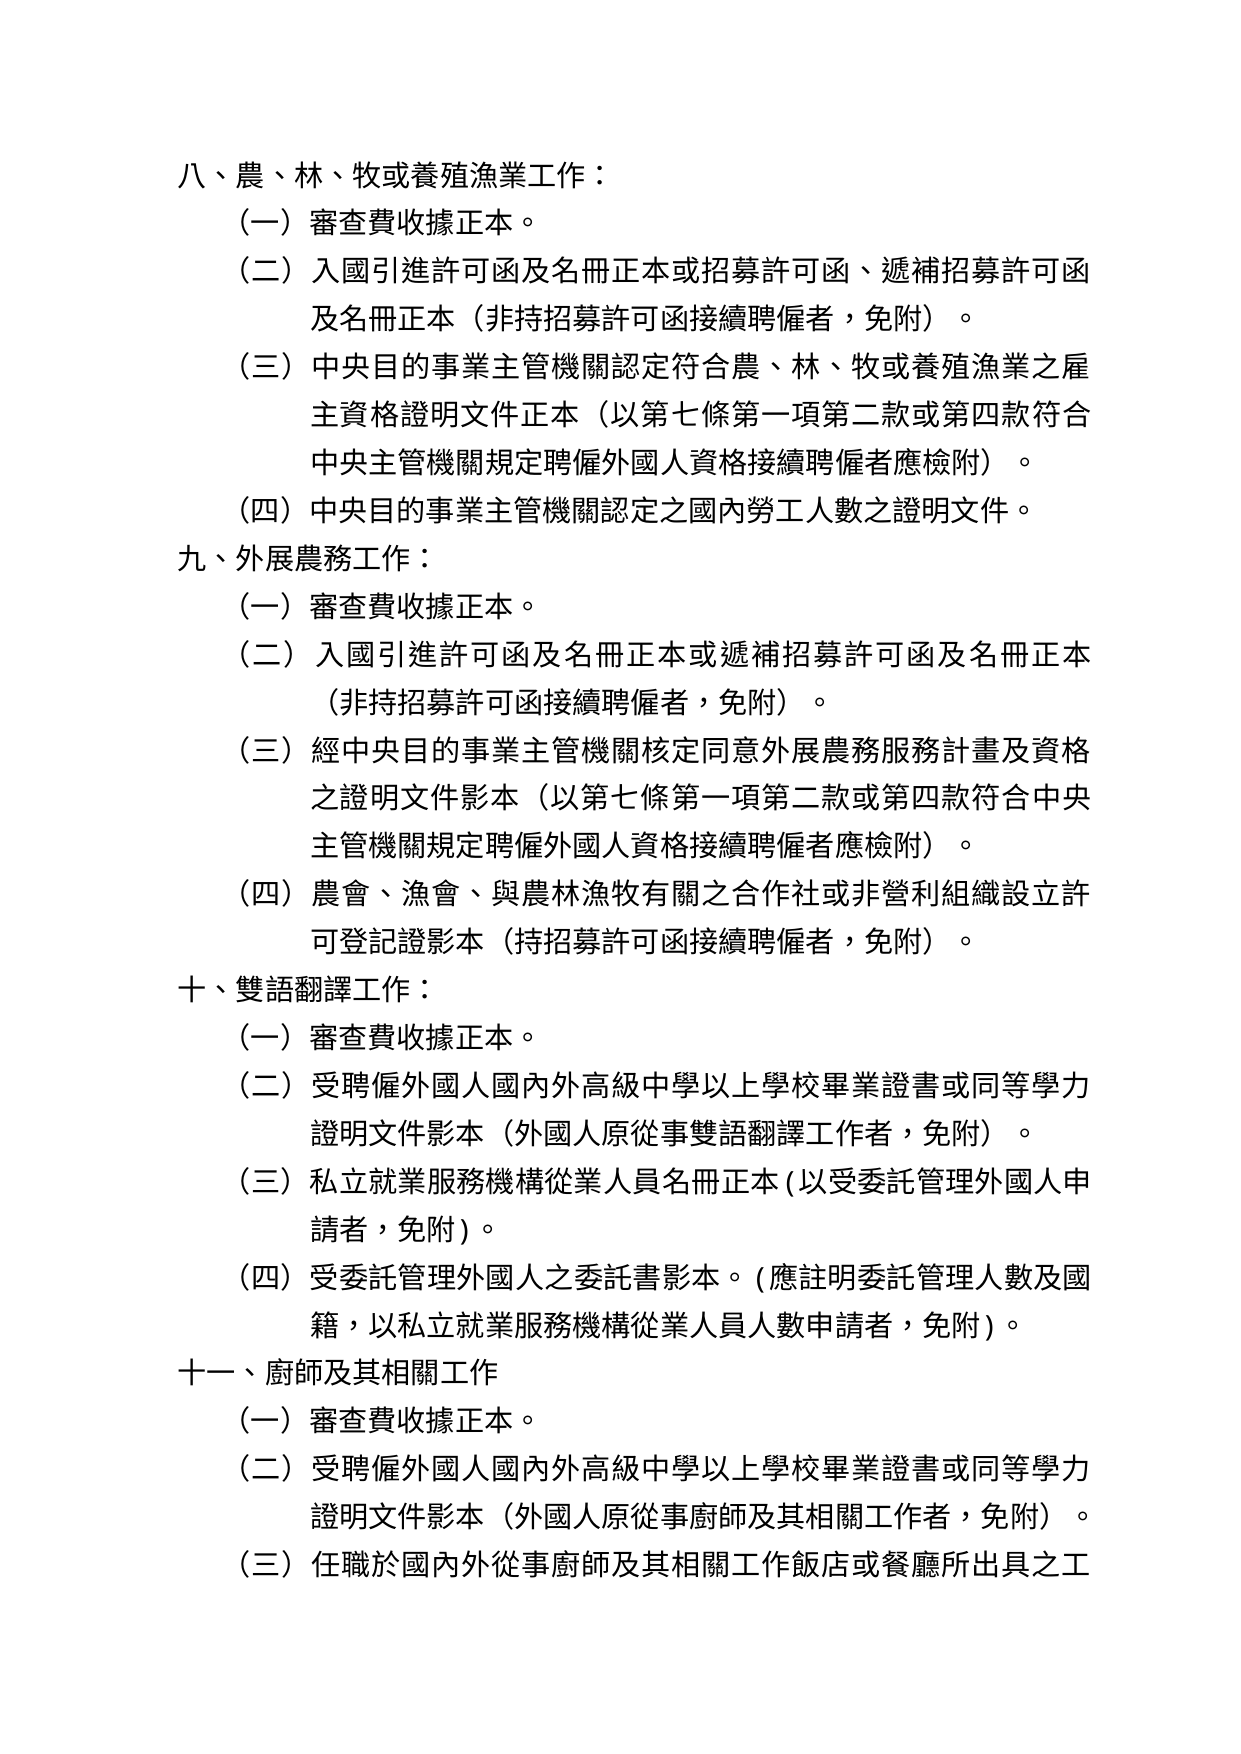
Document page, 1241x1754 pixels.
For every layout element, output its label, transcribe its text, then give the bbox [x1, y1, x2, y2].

text （三）私立就業服務機構從業人員名冊正本(以受委託管理外國人申請者，免附)。 [221, 1154, 1092, 1250]
text 八、農、林、牧或養殖漁業工作： [177, 148, 1092, 196]
text （一）審查費收據正本。 [221, 1393, 1092, 1441]
text （三）中央目的事業主管機關認定符合農、林、牧或養殖漁業之雇主資格證明文件正本（以第七條第一項第二款或第四款符合中央主管機關規定聘僱外國人資格接續聘僱者應檢附）。 [221, 339, 1092, 483]
text （一）審查費收據正本。 [221, 1010, 1092, 1058]
text （三）任職於國內外從事廚師及其相關工作飯店或餐廳所出具之工 [221, 1537, 1092, 1585]
text （四）農會、漁會、與農林漁牧有關之合作社或非營利組織設立許可登記證影本（持招募許可函接續聘僱者，免附）。 [221, 866, 1092, 962]
text （三）經中央目的事業主管機關核定同意外展農務服務計畫及資格之證明文件影本（以第七條第一項第二款或第四款符合中央主管機關規定聘僱外國人資格接續聘僱者應檢附）。 [221, 723, 1092, 866]
text （一）審查費收據正本。 [221, 579, 1092, 627]
text （四）中央目的事業主管機關認定之國內勞工人數之證明文件。 [221, 483, 1092, 531]
text （二）受聘僱外國人國內外高級中學以上學校畢業證書或同等學力證明文件影本（外國人原從事廚師及其相關工作者，免附）。 [221, 1441, 1092, 1537]
text （二）入國引進許可函及名冊正本或遞補招募許可函及名冊正本（非持招募許可函接續聘僱者，免附）。 [221, 627, 1092, 723]
text 九、外展農務工作： [177, 531, 1092, 579]
text （一）審查費收據正本。 [221, 196, 1092, 243]
text 十、雙語翻譯工作： [177, 962, 1092, 1010]
text （二）入國引進許可函及名冊正本或招募許可函、遞補招募許可函及名冊正本（非持招募許可函接續聘僱者，免附）。 [221, 243, 1092, 339]
text （四）受委託管理外國人之委託書影本。(應註明委託管理人數及國籍，以私立就業服務機構從業人員人數申請者，免附)。 [221, 1250, 1092, 1346]
text （二）受聘僱外國人國內外高級中學以上學校畢業證書或同等學力證明文件影本（外國人原從事雙語翻譯工作者，免附）。 [221, 1058, 1092, 1154]
text 十一、廚師及其相關工作 [177, 1346, 1092, 1393]
